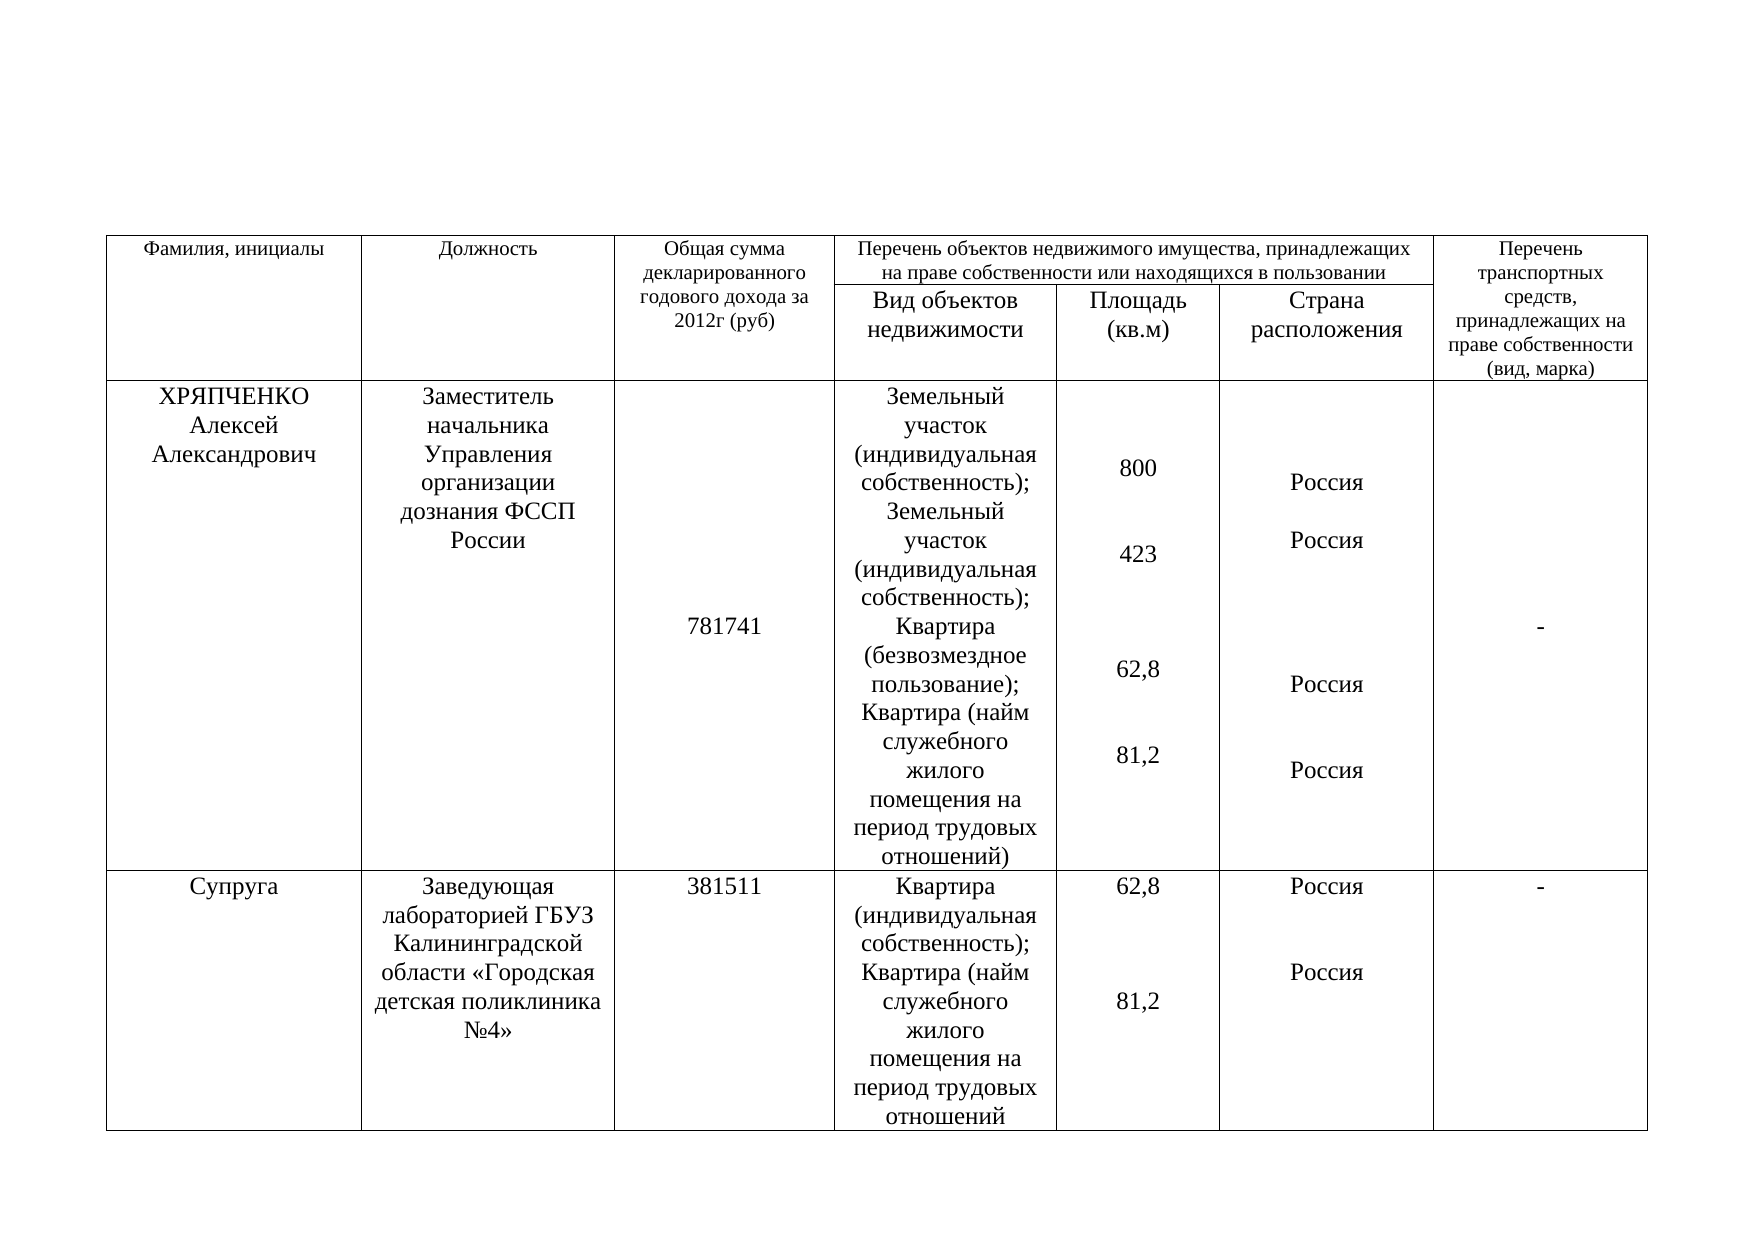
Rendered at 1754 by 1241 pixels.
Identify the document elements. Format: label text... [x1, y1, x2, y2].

table_cell Земельный участок (индивидуальная собственность); Земельный участок (индивидуальная собственность); Квартира (безвозмездное пользование); Квартира (найм служебного жилого помещения на период трудовых отношений) [835, 381, 1056, 870]
table_cell 62,8 81,2 [1057, 871, 1219, 1130]
table_cell Площадь (кв.м) [1057, 285, 1219, 380]
table_header Должность [362, 236, 614, 380]
table_cell Заместитель начальника Управления организации дознания ФССП России [362, 381, 614, 870]
table_cell Страна расположения [1220, 285, 1433, 380]
table_cell 781741 [615, 381, 834, 870]
table_cell 381511 [615, 871, 834, 1130]
table_cell 800 423 62,8 81,2 [1057, 381, 1219, 870]
table_cell Супруга [107, 871, 361, 1130]
table_cell Россия Россия [1220, 871, 1433, 1130]
table_header Общая сумма декларированного годового дохода за 2012г (руб) [615, 236, 834, 380]
table_cell Вид объектов недвижимости [835, 285, 1056, 380]
table_cell Россия Россия Россия Россия [1220, 381, 1433, 870]
table_header Фамилия, инициалы [107, 236, 361, 380]
table_cell - [1434, 381, 1647, 870]
table_header Перечень объектов недвижимого имущества, принадлежащих на праве собственности или находящихся в пользовании [835, 236, 1433, 284]
table_header Перечень транспортных средств, принадлежащих на праве собственности (вид, марка) [1434, 236, 1647, 380]
table_cell ХРЯПЧЕНКО Алексей Александрович [107, 381, 361, 870]
table_cell - [1434, 871, 1647, 1130]
table_cell Заведующая лабораторией ГБУЗ Калининградской области «Городская детская поликлиника №4» [362, 871, 614, 1130]
table_cell Квартира (индивидуальная собственность); Квартира (найм служебного жилого помещения на период трудовых отношений [835, 871, 1056, 1130]
